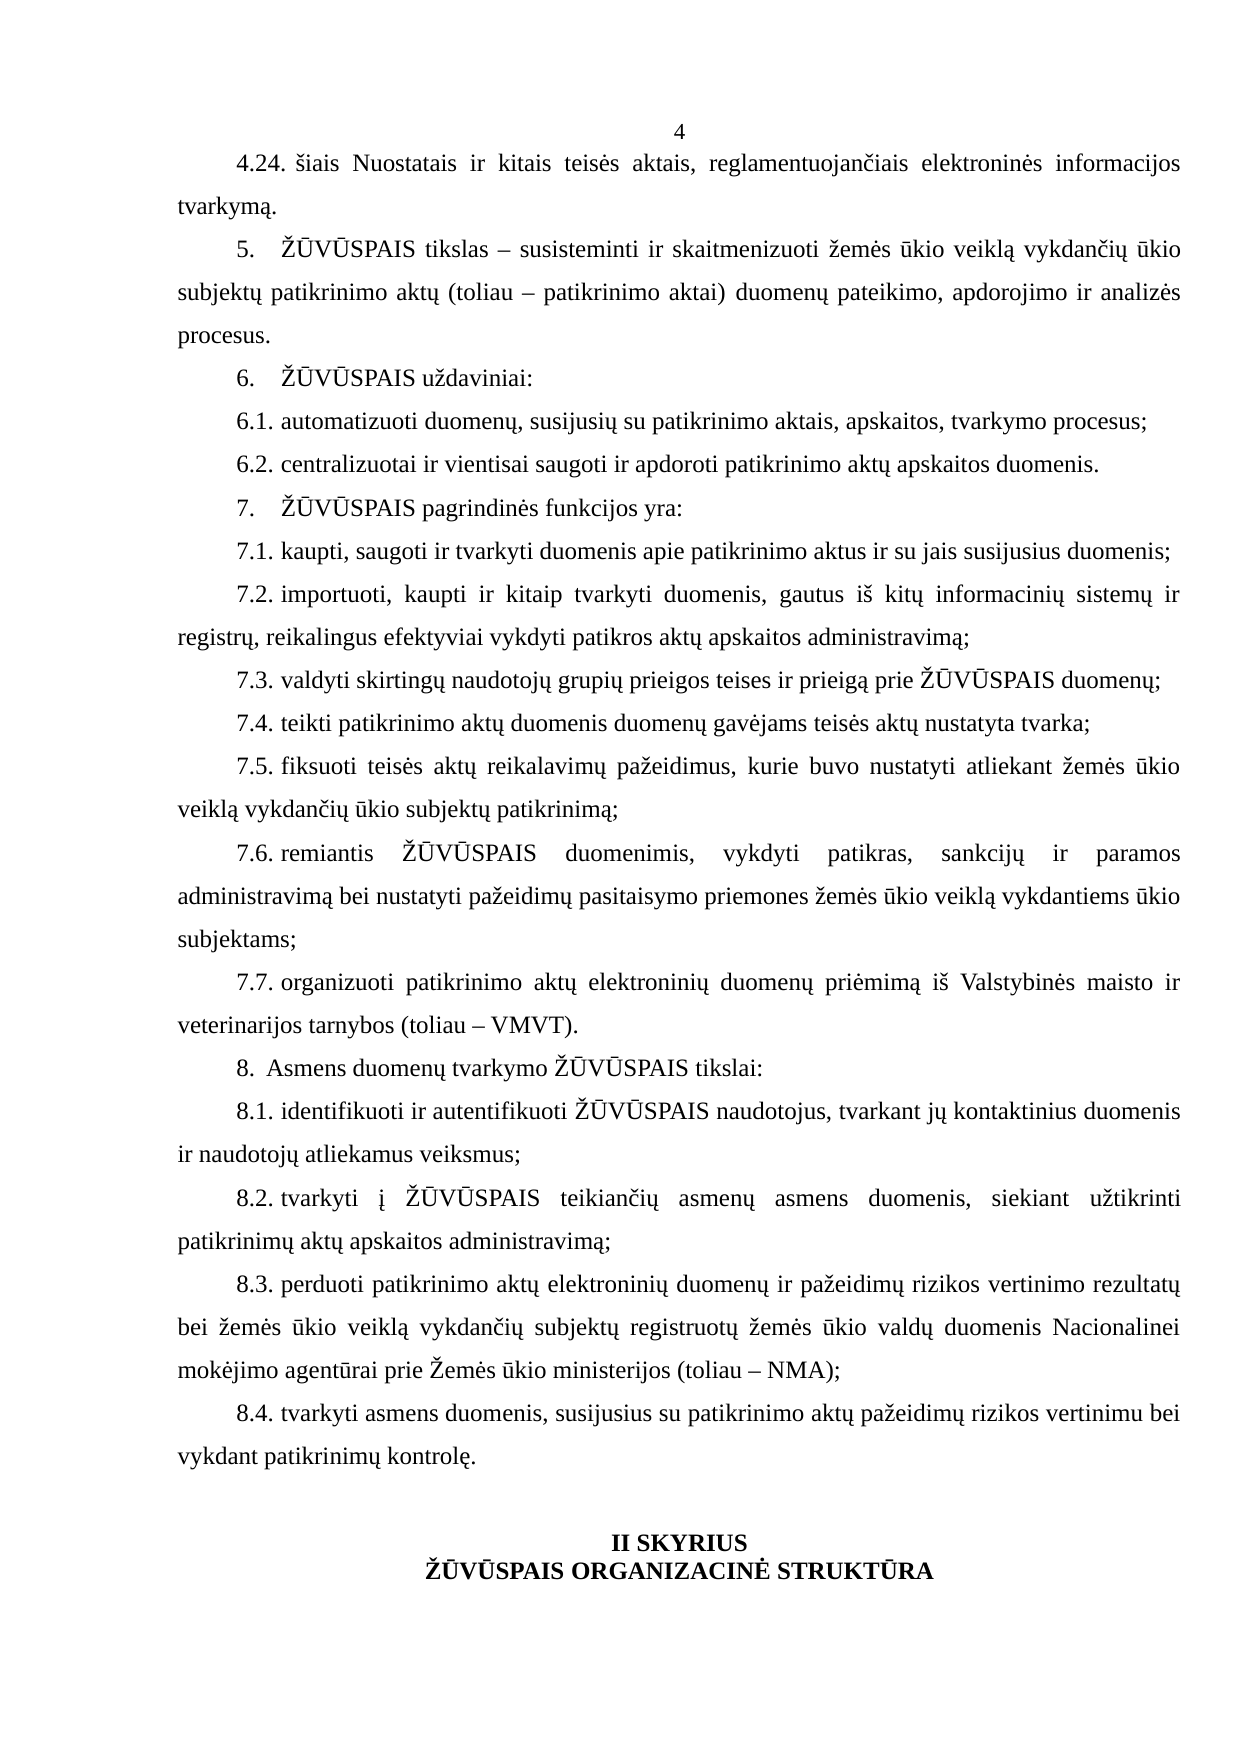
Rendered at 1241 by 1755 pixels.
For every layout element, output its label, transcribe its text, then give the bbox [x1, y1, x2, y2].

text 8.4. tvarkyti asmens duomenis, susijusius su patikrinimo aktų pažeidimų rizikos vertinimu bei vykdant patikrinimų kontrolę. [177, 1398, 1181, 1470]
text 7.2. importuoti, kaupti ir kitaip tvarkyti duomenis, gautus iš kitų informacinių sistemų ir registrų, reikalingus efektyviai vykdyti patikros aktų apskaitos administravimą; [177, 579, 1181, 651]
text 5. ŽŪVŪSPAIS tikslas – susisteminti ir skaitmenizuoti žemės ūkio veiklą vykdančių ūkio subjektų patikrinimo aktų (toliau – patikrinimo aktai) duomenų pateikimo, apdorojimo ir analizės procesus. [177, 234, 1181, 349]
text 8.3. perduoti patikrinimo aktų elektroninių duomenų ir pažeidimų rizikos vertinimo rezultatų bei žemės ūkio veiklą vykdančių subjektų registruotų žemės ūkio valdų duomenis Nacionalinei mokėjimo agentūrai prie Žemės ūkio ministerijos (toliau – NMA); [177, 1269, 1181, 1384]
text 7.6. remiantis ŽŪVŪSPAIS duomenimis, vykdyti patikras, sankcijų ir paramos administravimą bei nustatyti pažeidimų pasitaisymo priemones žemės ūkio veiklą vykdantiems ūkio subjektams; [177, 838, 1181, 953]
text 6.2. centralizuotai ir vientisai saugoti ir apdoroti patikrinimo aktų apskaitos duomenis. [177, 449, 1181, 478]
text ŽŪVŪSPAIS ORGANIZACINĖ STRUKTŪRA [177, 1556, 1181, 1585]
text 4.24. šiais Nuostatais ir kitais teisės aktais, reglamentuojančiais elektroninės informacijos tvarkymą. [177, 148, 1181, 219]
text 7.1. kaupti, saugoti ir tvarkyti duomenis apie patikrinimo aktus ir su jais susijusius duomenis; [177, 536, 1181, 564]
text 7.4. teikti patikrinimo aktų duomenis duomenų gavėjams teisės aktų nustatyta tvarka; [177, 708, 1181, 737]
text 7.7. organizuoti patikrinimo aktų elektroninių duomenų priėmimą iš Valstybinės maisto ir veterinarijos tarnybos (toliau – VMVT). [177, 967, 1181, 1039]
text 7. ŽŪVŪSPAIS pagrindinės funkcijos yra: [177, 493, 1181, 521]
text 7.5. fiksuoti teisės aktų reikalavimų pažeidimus, kurie buvo nustatyti atliekant žemės ūkio veiklą vykdančių ūkio subjektų patikrinimą; [177, 751, 1181, 823]
text 8.1. identifikuoti ir autentifikuoti ŽŪVŪSPAIS naudotojus, tvarkant jų kontaktinius duomenis ir naudotojų atliekamus veiksmus; [177, 1096, 1181, 1168]
text 6.1. automatizuoti duomenų, susijusių su patikrinimo aktais, apskaitos, tvarkymo procesus; [177, 406, 1181, 435]
text 7.3. valdyti skirtingų naudotojų grupių prieigos teises ir prieigą prie ŽŪVŪSPAIS duomenų; [177, 665, 1181, 694]
text 8. Asmens duomenų tvarkymo ŽŪVŪSPAIS tikslai: [177, 1053, 1181, 1082]
text 6. ŽŪVŪSPAIS uždaviniai: [177, 363, 1181, 392]
text II SKYRIUS [177, 1528, 1181, 1556]
text 8.2. tvarkyti į ŽŪVŪSPAIS teikiančių asmenų asmens duomenis, siekiant užtikrinti patikrinimų aktų apskaitos administravimą; [177, 1183, 1181, 1254]
